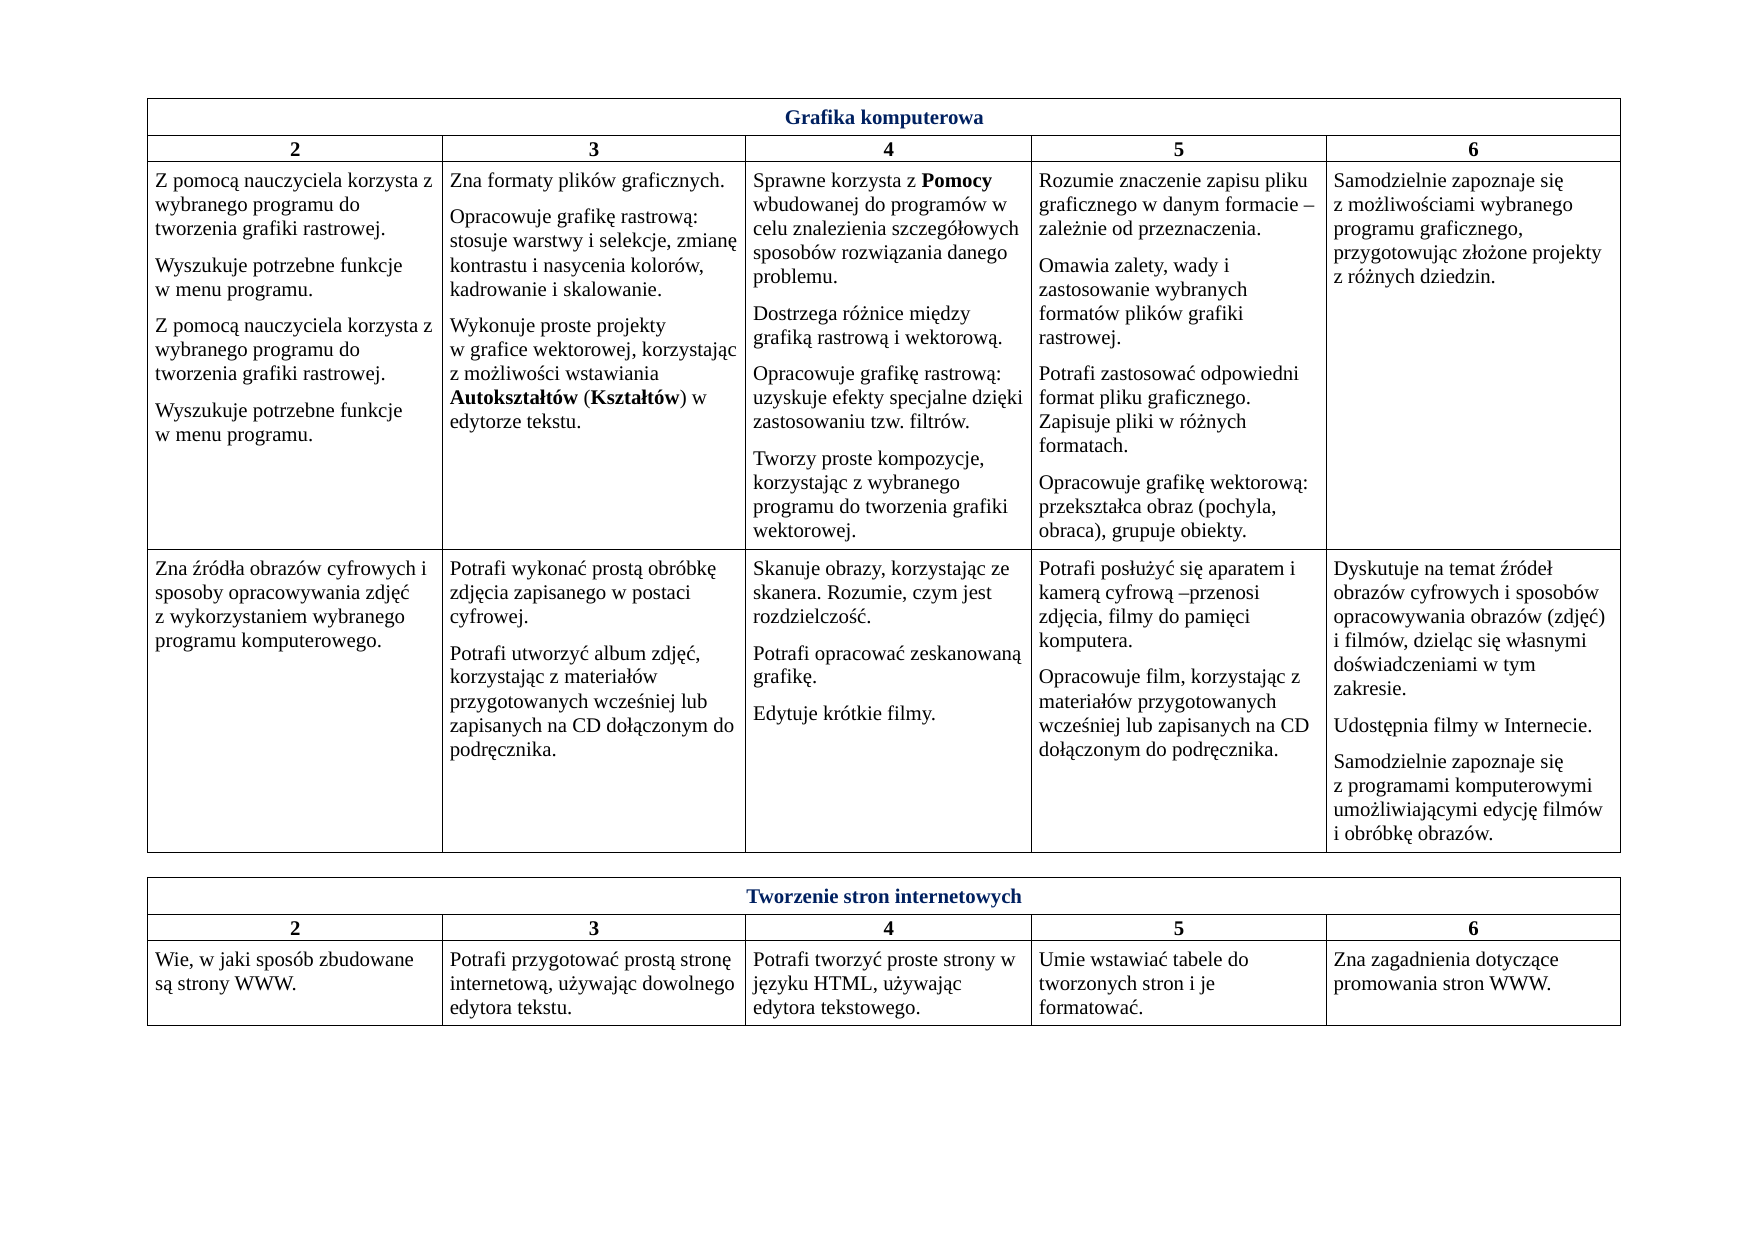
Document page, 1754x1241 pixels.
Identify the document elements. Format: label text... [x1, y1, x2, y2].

table_cell 2 [148, 915, 442, 939]
table_cell Samodzielnie zapoznaje się z możliwościami wybranego programu graficznego, przygotowując złożone projekty z różnych dziedzin. [1327, 162, 1620, 548]
table_header Grafika komputerowa [148, 99, 1620, 135]
table_header Tworzenie stron internetowych [148, 878, 1620, 914]
table_cell Wie, w jaki sposób zbudowane są strony WWW. [148, 941, 442, 1025]
table_cell Umie wstawiać tabele do tworzonych stron i je formatować. [1032, 941, 1326, 1025]
table_cell Zna zagadnienia dotyczące promowania stron WWW. [1327, 941, 1620, 1025]
table_cell 6 [1327, 915, 1620, 939]
table_cell 3 [443, 136, 745, 161]
table_cell 2 [148, 136, 442, 161]
table_cell Zna źródła obrazów cyfrowych i sposoby opracowywania zdjęć z wykorzystaniem wybranego programu komputerowego. [148, 550, 442, 852]
table_cell 3 [443, 915, 745, 939]
table_cell Potrafi posłużyć się aparatem i kamerą cyfrową –przenosi zdjęcia, filmy do pamięci komputera. Opracowuje film, korzystając z materiałów przygotowanych wcześniej lub zapisanych na CD dołączonym do podręcznika. [1032, 550, 1326, 852]
table_cell Potrafi tworzyć proste strony w języku HTML, używając edytora tekstowego. [746, 941, 1031, 1025]
table_cell 4 [746, 915, 1031, 939]
table_cell 4 [746, 136, 1031, 161]
table_cell Sprawne korzysta z Pomocy wbudowanej do programów w celu znalezienia szczegółowych sposobów rozwiązania danego problemu. Dostrzega różnice między grafiką rastrową i wektorową. Opracowuje grafikę rastrową: uzyskuje efekty specjalne dzięki zastosowaniu tzw. filtrów. Tworzy proste kompozycje, korzystając z wybranego programu do tworzenia grafiki wektorowej. [746, 162, 1031, 548]
table_cell Potrafi przygotować prostą stronę internetową, używając dowolnego edytora tekstu. [443, 941, 745, 1025]
table_cell Zna formaty plików graficznych. Opracowuje grafikę rastrową: stosuje warstwy i selekcje, zmianę kontrastu i nasycenia kolorów, kadrowanie i skalowanie. Wykonuje proste projekty w grafice wektorowej, korzystając z możliwości wstawiania Autokształtów (Kształtów) w edytorze tekstu. [443, 162, 745, 548]
table_cell 5 [1032, 136, 1326, 161]
table_cell 5 [1032, 915, 1326, 939]
table_cell Dyskutuje na temat źródeł obrazów cyfrowych i sposobów opracowywania obrazów (zdjęć) i filmów, dzieląc się własnymi doświadczeniami w tym zakresie. Udostępnia filmy w Internecie. Samodzielnie zapoznaje się z programami komputerowymi umożliwiającymi edycję filmów i obróbkę obrazów. [1327, 550, 1620, 852]
table_cell Skanuje obrazy, korzystając ze skanera. Rozumie, czym jest rozdzielczość. Potrafi opracować zeskanowaną grafikę. Edytuje krótkie filmy. [746, 550, 1031, 852]
table_cell 6 [1327, 136, 1620, 161]
table_cell Z pomocą nauczyciela korzysta z wybranego programu do tworzenia grafiki rastrowej. Wyszukuje potrzebne funkcje w menu programu. Z pomocą nauczyciela korzysta z wybranego programu do tworzenia grafiki rastrowej. Wyszukuje potrzebne funkcje w menu programu. [148, 162, 442, 548]
table_cell Potrafi wykonać prostą obróbkę zdjęcia zapisanego w postaci cyfrowej. Potrafi utworzyć album zdjęć, korzystając z materiałów przygotowanych wcześniej lub zapisanych na CD dołączonym do podręcznika. [443, 550, 745, 852]
table_cell Rozumie znaczenie zapisu pliku graficznego w danym formacie – zależnie od przeznaczenia. Omawia zalety, wady i zastosowanie wybranych formatów plików grafiki rastrowej. Potrafi zastosować odpowiedni format pliku graficznego. Zapisuje pliki w różnych formatach. Opracowuje grafikę wektorową: przekształca obraz (pochyla, obraca), grupuje obiekty. [1032, 162, 1326, 548]
